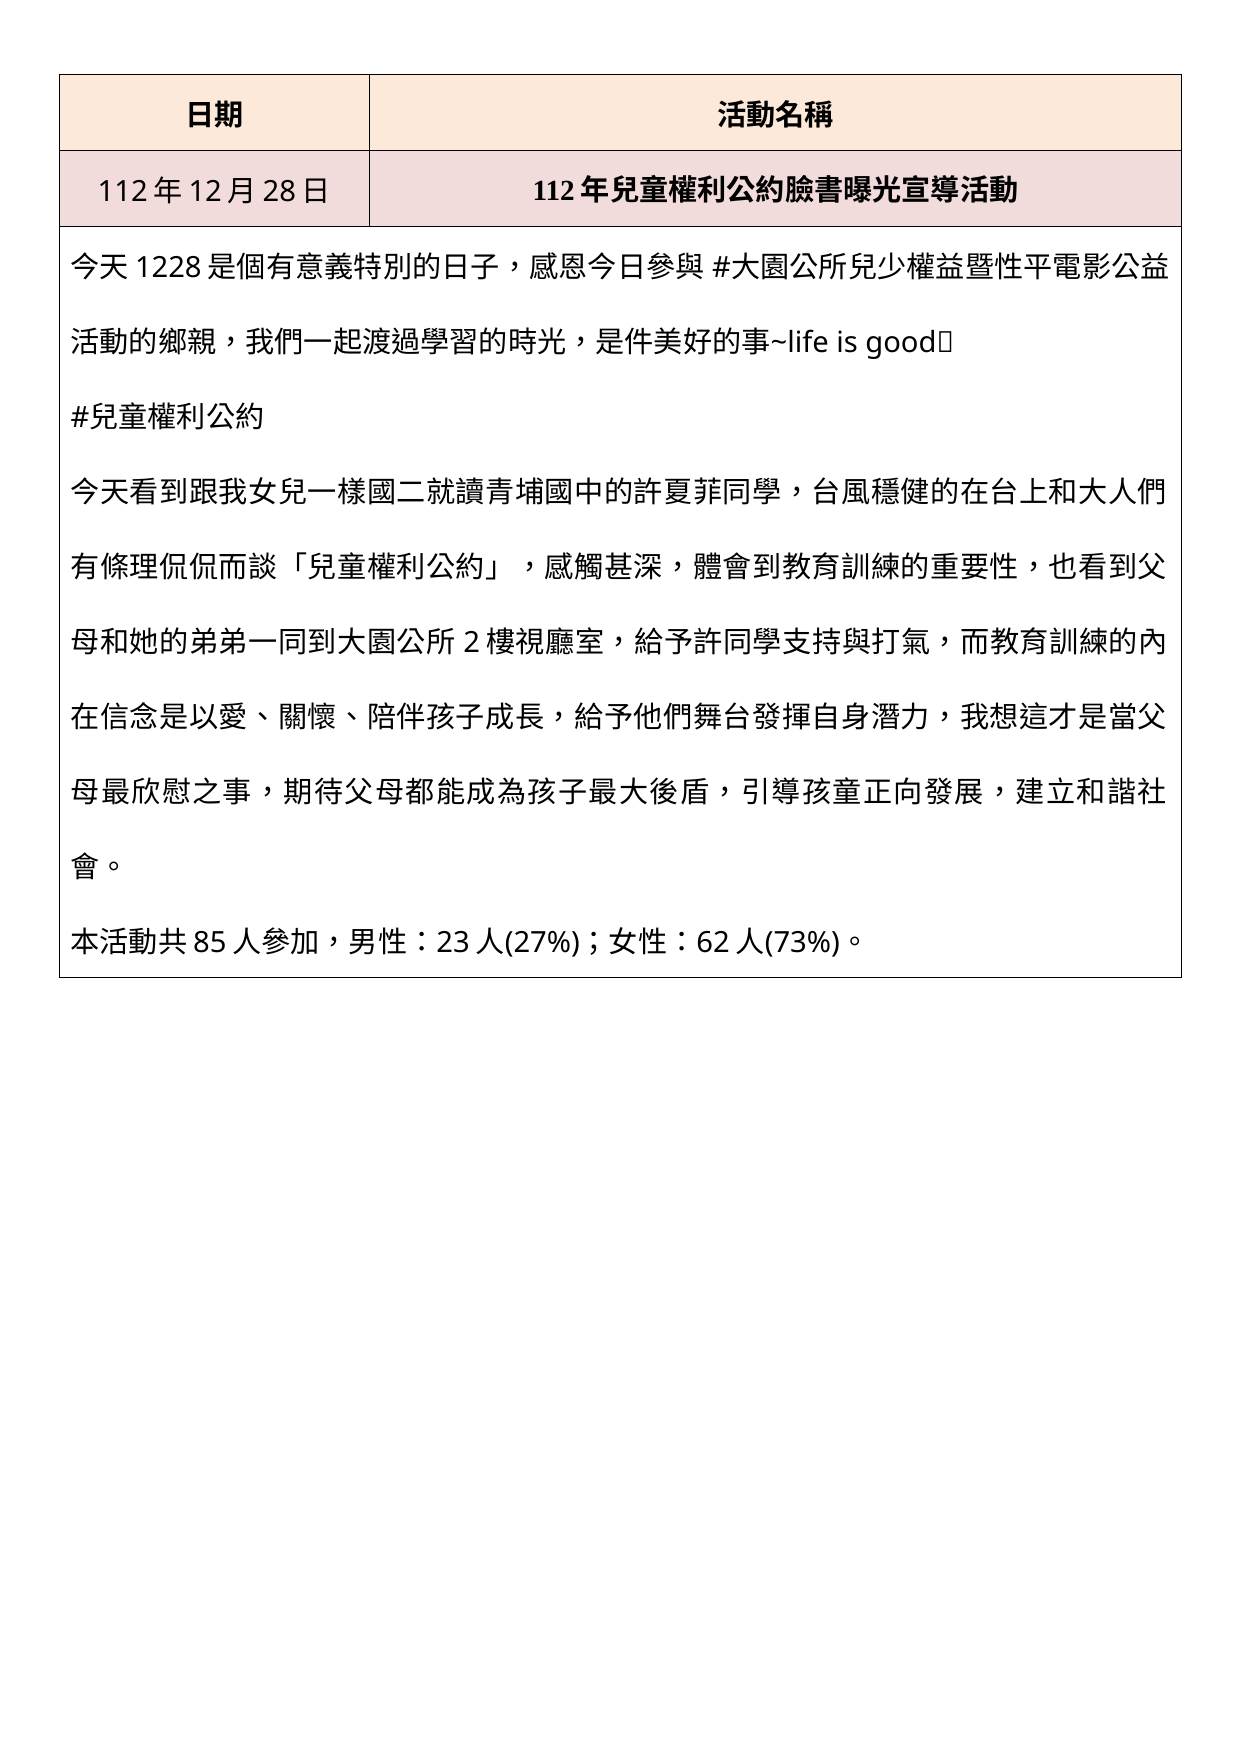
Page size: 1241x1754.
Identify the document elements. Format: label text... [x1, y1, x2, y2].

table_header 日期 [60, 75, 369, 150]
table_cell 112年兒童權利公約臉書曝光宣導活動 [370, 151, 1181, 226]
table_cell 今天1228是個有意義特別的日子，感恩今日參與 #大園公所兒少權益暨性平電影公益活動的鄉親，我們一起渡過學習的時光，是件美好的事~life is good💕 #兒童權利公約 今天看到跟我女兒一樣國二就讀青埔國中的許夏菲同學，台風穩健的在台上和大人們有條理侃侃而談「兒童權利公約」，感觸甚深，體會到教育訓練的重要性，也看到父母和她的弟弟一同到大園公所2樓視廳室，給予許同學支持與打氣，而教育訓練的內在信念是以愛、關懷、陪伴孩子成長，給予他們舞台發揮自身潛力，我想這才是當父母最欣慰之事，期待父母都能成為孩子最大後盾，引導孩童正向發展，建立和諧社會。 本活動共85人參加，男性：23人(27%)；女性：62人(73%)。 [60, 227, 1181, 977]
table_header 活動名稱 [370, 75, 1181, 150]
table_cell 112年12月28日 [60, 151, 369, 226]
